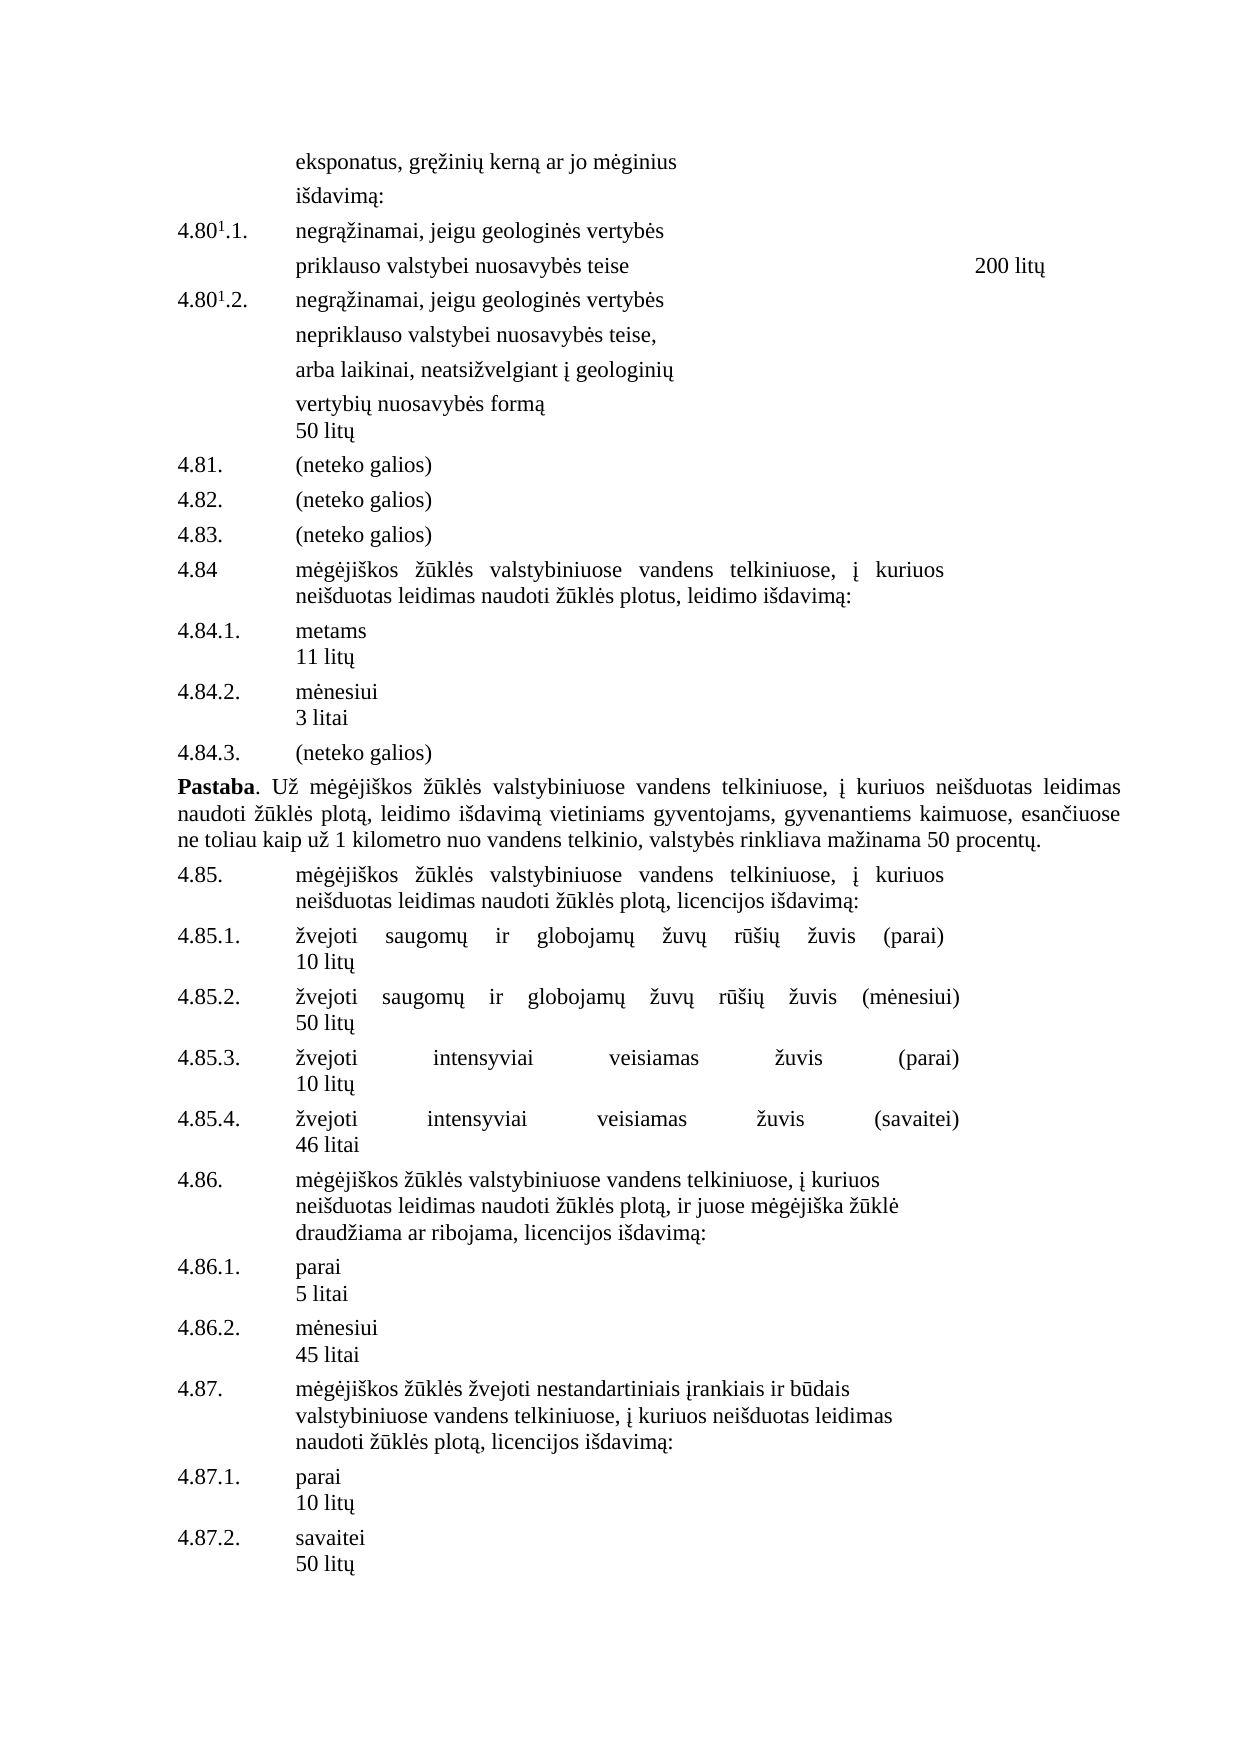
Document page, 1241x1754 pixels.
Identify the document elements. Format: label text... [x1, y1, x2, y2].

text 4.82. (neteko galios) [177, 486, 945, 513]
text 4.85.2. žvejoti saugomų ir globojamų žuvų rūšių žuvis (mėnesiui) 50 litų [177, 983, 960, 1036]
text 4.86.1. parai 5 litai [177, 1253, 945, 1306]
text 4.85.1. žvejoti saugomų ir globojamų žuvų rūšių žuvis (parai) 10 litų [177, 922, 945, 974]
text 4.85. mėgėjiškos žūklės valstybiniuose vandens telkiniuose, į kuriuos neišduotas leidimas naudoti žūklės plotą, licencijos išdavimą: [177, 861, 945, 913]
text vertybių nuosavybės formą 50 litų [177, 391, 945, 443]
text 4.801.2. negrąžinamai, jeigu geologinės vertybės [177, 286, 1122, 313]
text eksponatus, gręžinių kerną ar jo mėginius [177, 148, 1122, 174]
text 4.84.2. mėnesiui 3 litai [177, 678, 945, 730]
text 4.84 mėgėjiškos žūklės valstybiniuose vandens telkiniuose, į kuriuos neišduotas leidimas naudoti žūklės plotus, leidimo išdavimą: [177, 556, 945, 608]
text 4.86. mėgėjiškos žūklės valstybiniuose vandens telkiniuose, į kuriuos neišduotas leidimas naudoti žūklės plotą, ir juose mėgėjiška žūklė draudžiama ar ribojama, licencijos išdavimą: [177, 1166, 945, 1245]
text 4.85.4. žvejoti intensyviai veisiamas žuvis (savaitei) 46 litai [177, 1105, 960, 1158]
text 4.84.3. (neteko galios) [177, 739, 945, 765]
text 4.87.2. savaitei 50 litų [177, 1524, 945, 1577]
text 4.801.1. negrąžinamai, jeigu geologinės vertybės [177, 217, 1122, 243]
text 4.83. (neteko galios) [177, 521, 945, 547]
text arba laikinai, neatsižvelgiant į geologinių [177, 356, 1122, 382]
text 4.86.2. mėnesiui 45 litai [177, 1314, 945, 1367]
text priklauso valstybei nuosavybės teise 200 litų [177, 252, 1122, 278]
text 4.81. (neteko galios) [177, 452, 945, 478]
text 4.85.3. žvejoti intensyviai veisiamas žuvis (parai) 10 litų [177, 1044, 960, 1097]
text nepriklauso valstybei nuosavybės teise, [177, 321, 1122, 347]
text 4.84.1. metams 11 litų [177, 617, 945, 669]
text 4.87. mėgėjiškos žūklės žvejoti nestandartiniais įrankiais ir būdais valstybiniuose vandens telkiniuose, į kuriuos neišduotas leidimas naudoti žūklės plotą, licencijos išdavimą: [177, 1376, 945, 1454]
text Pastaba. Už mėgėjiškos žūklės valstybiniuose vandens telkiniuose, į kuriuos neišduotas leidimas naudoti žūklės plotą, leidimo išdavimą vietiniams gyventojams, gyvenantiems kaimuose, esančiuose ne toliau kaip už 1 kilometro nuo vandens telkinio, valstybės rinkliava mažinama 50 procentų. [177, 773, 1122, 852]
text išdavimą: [177, 182, 1122, 209]
text 4.87.1. parai 10 litų [177, 1463, 945, 1516]
